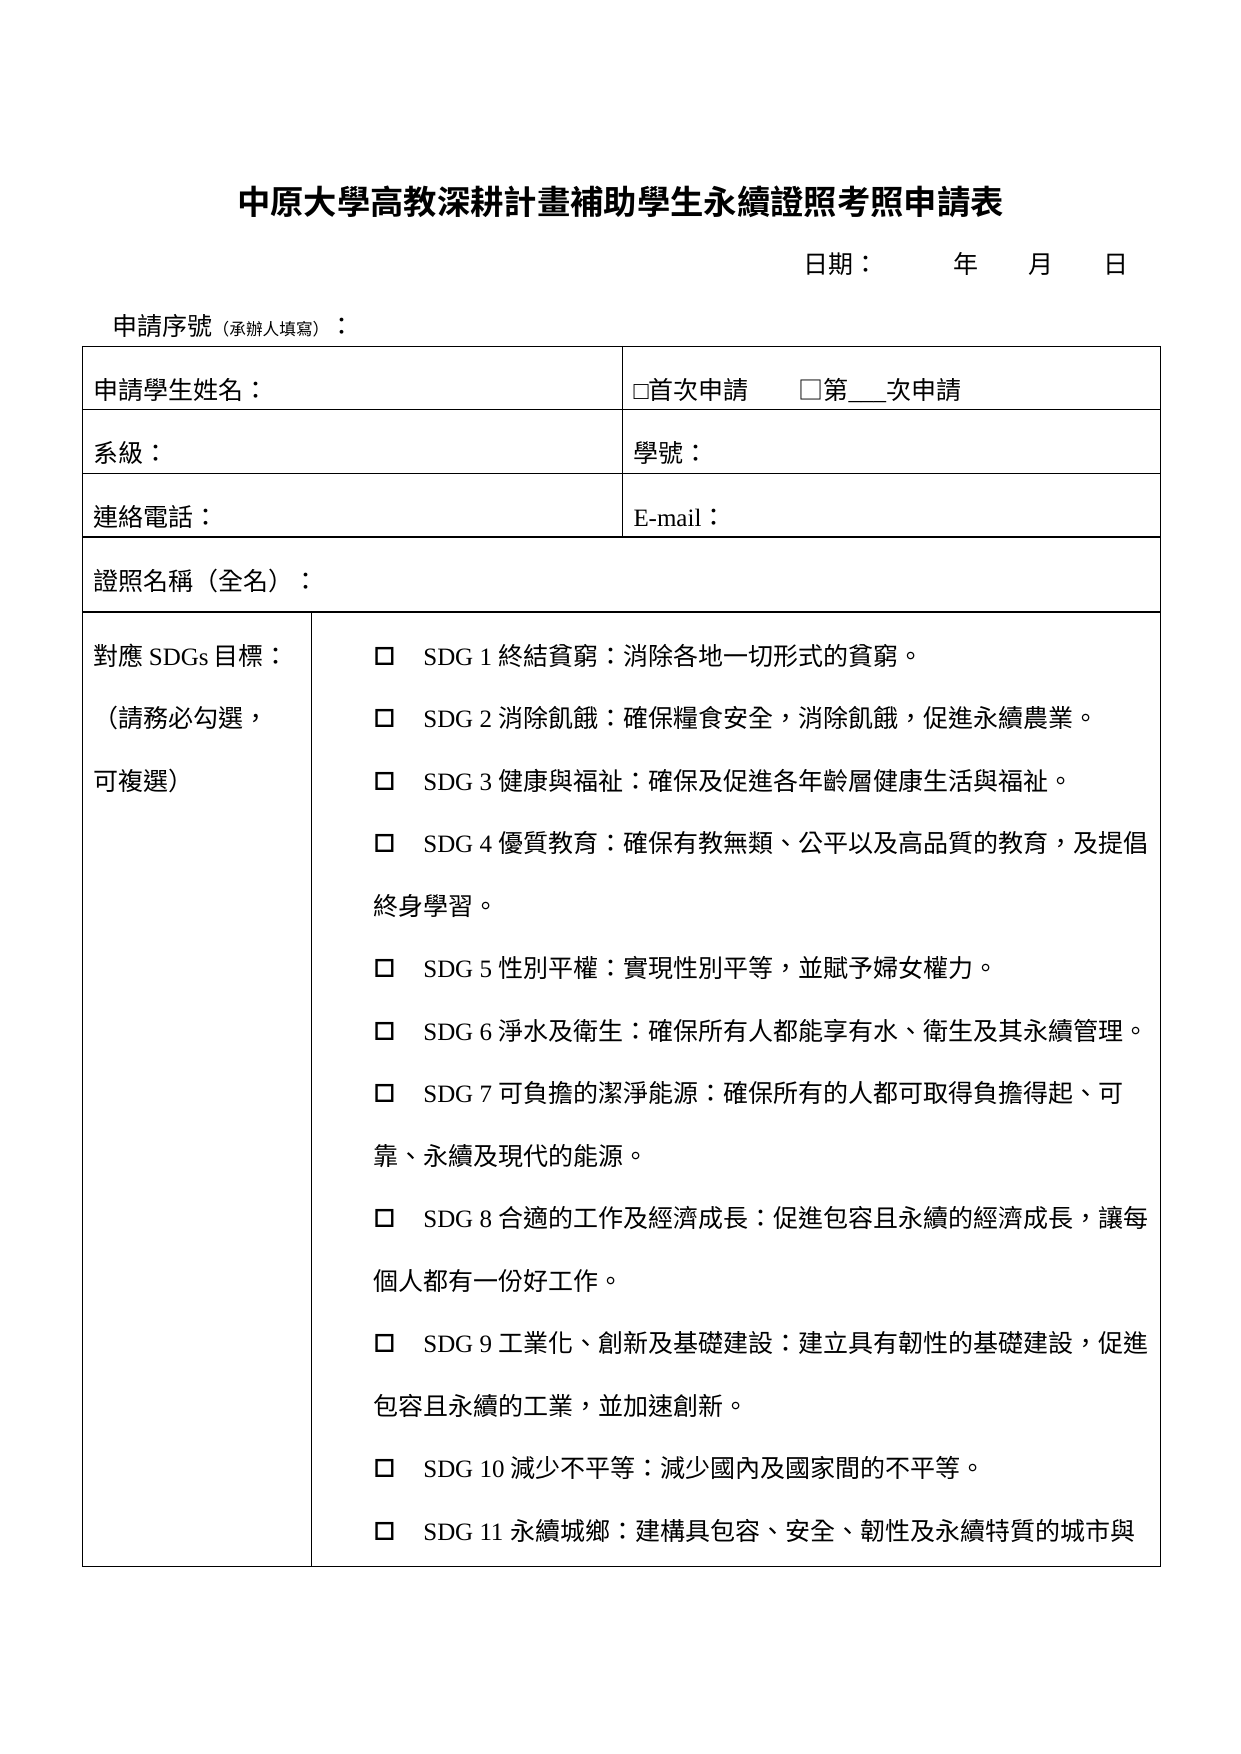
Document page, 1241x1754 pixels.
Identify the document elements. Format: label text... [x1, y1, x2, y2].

table_cell 證照名稱（全名）： [83, 538, 1160, 611]
table_cell E-mail： [623, 474, 1160, 536]
table_cell SDG 1 終結貧窮：消除各地一切形式的貧窮。 SDG 2 消除飢餓：確保糧食安全，消除飢餓，促進永續農業。 SDG 3 健康與福祉：確保及促進各年齡層健康生活與福祉。 SDG 4 優質教育：確保有教無類、公平以及高品質的教育，及提倡終身學習。 SDG 5 性別平權：實現性別平等，並賦予婦女權力。 SDG 6 淨水及衛生：確保所有人都能享有水、衛生及其永續管理。 SDG 7 可負擔的潔淨能源：確保所有的人都可取得負擔得起、可靠、永續及現代的能源。 SDG 8 合適的工作及經濟成長：促進包容且永續的經濟成長，讓每個人都有一份好工作。 SDG 9 工業化、創新及基礎建設：建立具有韌性的基礎建設，促進包容且永續的工業，並加速創新。 SDG 10 減少不平等：減少國內及國家間的不平等。 SDG 11 永續城鄉：建構具包容、安全、韌性及永續特質的城市與鄉村。 SDG 12 責任消費及生產：促進綠色經濟，確保永續消費及生產模式。 SDG 13 氣候行動：完備減緩調適行動，以因應氣候變遷及其影響。 SDG 14 保育海洋生態：保育及永續利用海洋生態系，以確保生物多樣性並防止海洋環境劣化。 SDG 15 保育陸域生態：保育及永續利用陸域生態系，確保生物多樣性並防止土地劣化。 SDG 16 和平、正義及健全制度：促進和平多元的社會，確保司法平等，建立具公信力且廣納民意的體系。 SDG 17 多元夥伴關係：建立多元夥伴關係，協力促進永續願景。 [312, 613, 1160, 1566]
table_cell 系級： [83, 410, 622, 473]
text 申請序號（承辦人填寫）： [112, 283, 1128, 346]
table_cell 對應SDGs目標： （請務必勾選， 可複選） [83, 613, 311, 1566]
table_cell 連絡電話： [83, 474, 622, 536]
table_header □首次申請 □第___次申請 [623, 347, 1160, 409]
text 中原大學高教深耕計畫補助學生永續證照考照申請表 [112, 158, 1128, 221]
table_header 申請學生姓名： [83, 347, 622, 409]
text 日期： 年 月 日 [112, 221, 1128, 283]
table_cell 學號： [623, 410, 1160, 473]
